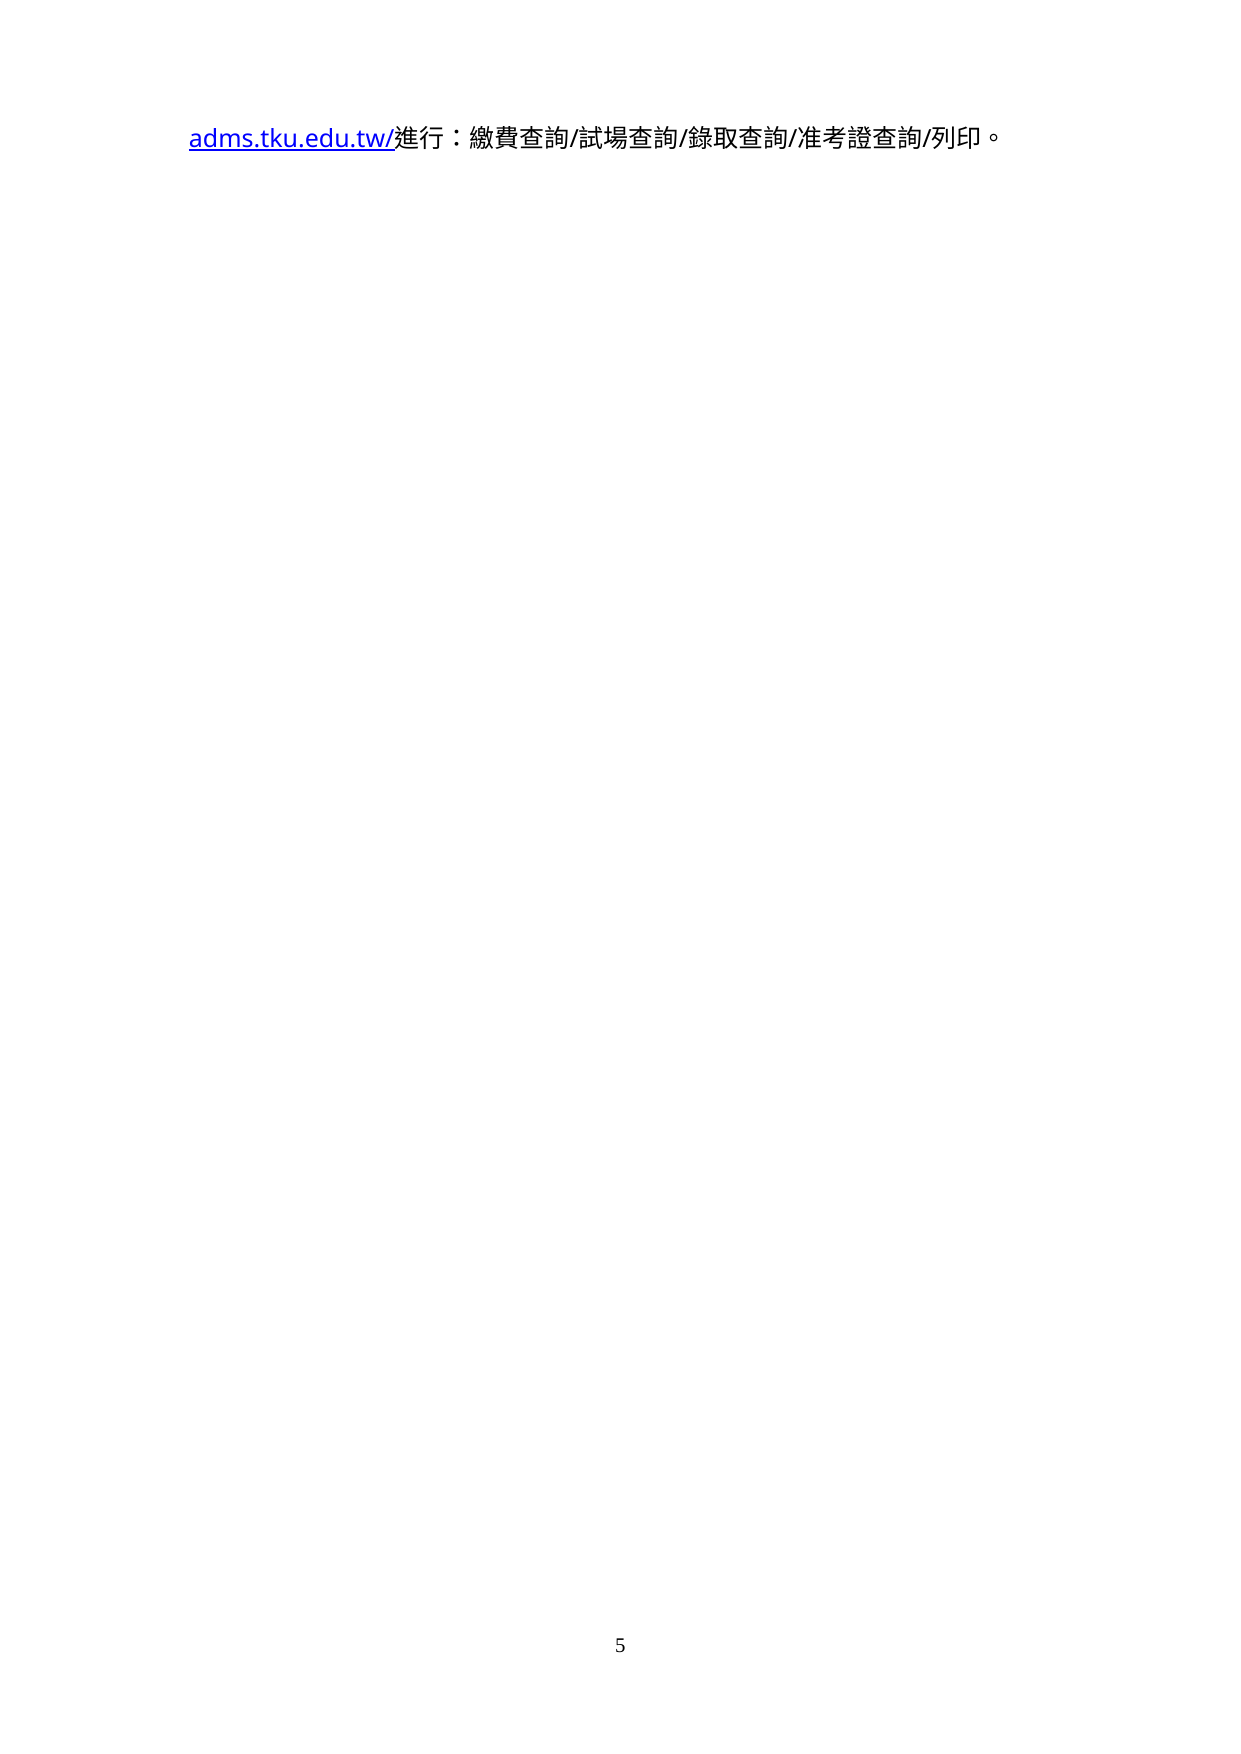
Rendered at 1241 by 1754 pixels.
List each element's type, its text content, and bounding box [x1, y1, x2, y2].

text adms.tku.edu.tw/進行：繳費查詢/試場查詢/錄取查詢/准考證查詢/列印。 [139, 118, 1157, 154]
